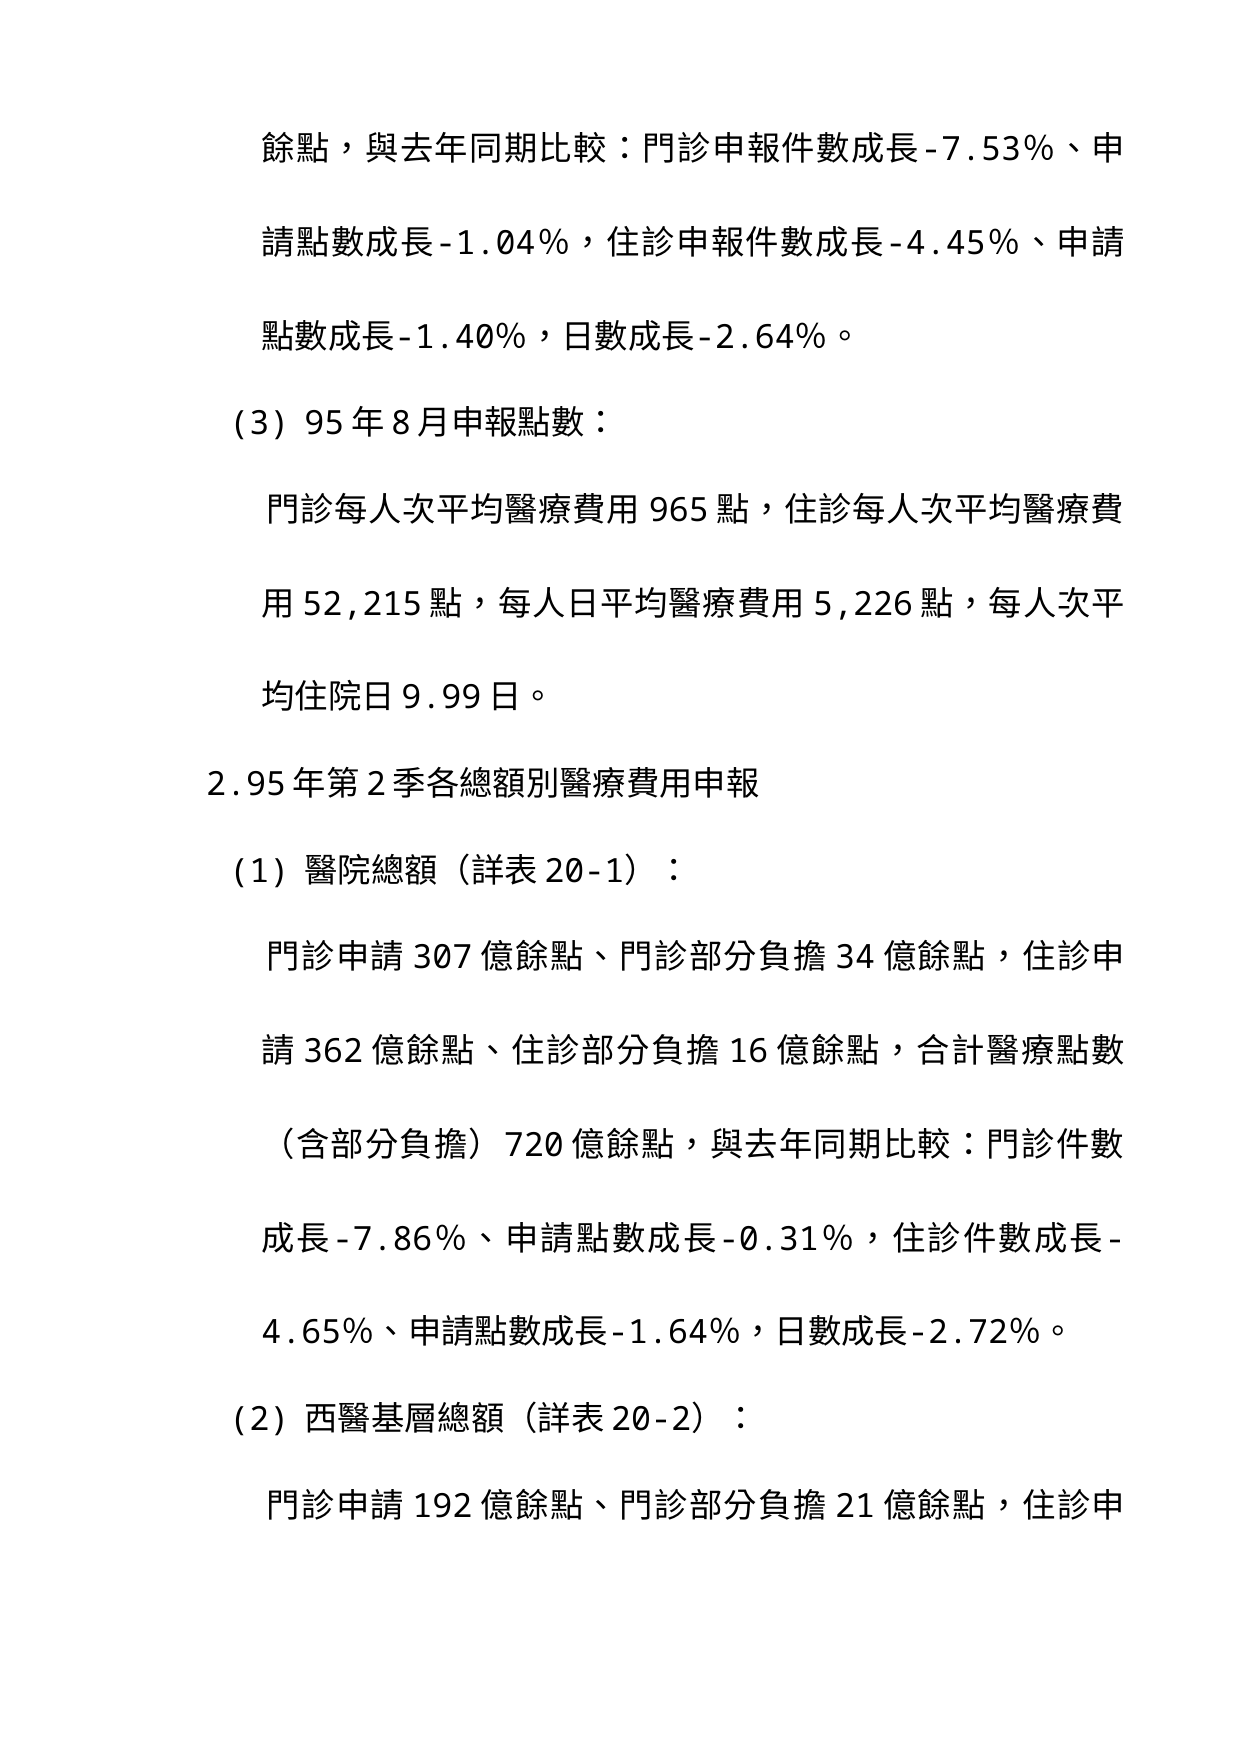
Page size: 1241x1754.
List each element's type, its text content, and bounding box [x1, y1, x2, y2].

list 95年8月申報點數： [229, 379, 1125, 441]
text 餘點，與去年同期比較：門診申報件數成長-7.53％、申請點數成長-1.04％，住診申報件數成長-4.45％、申請點數成長-1.40％，日數成長-2.64％。 [261, 104, 1125, 354]
list 醫院總額（詳表20-1）： [229, 826, 1125, 889]
list 西醫基層總額（詳表20-2）： [229, 1374, 1125, 1437]
text 2.95年第2季各總額別醫療費用申報 [206, 739, 1125, 802]
text 門診申請307億餘點、門診部分負擔34億餘點，住診申請362億餘點、住診部分負擔16億餘點，合計醫療點數（含部分負擔）720億餘點，與去年同期比較：門診件數成長-7.86％、申請點數成長-0.31％，住診件數成長-4.65％、申請點數成長-1.64％，日數成長-2.72％。 [261, 913, 1125, 1350]
text 門診申請192億餘點、門診部分負擔21億餘點，住診申 [261, 1461, 1125, 1524]
text 門診每人次平均醫療費用965點，住診每人次平均醫療費用52,215點，每人日平均醫療費用5,226點，每人次平均住院日9.99日。 [261, 465, 1125, 715]
